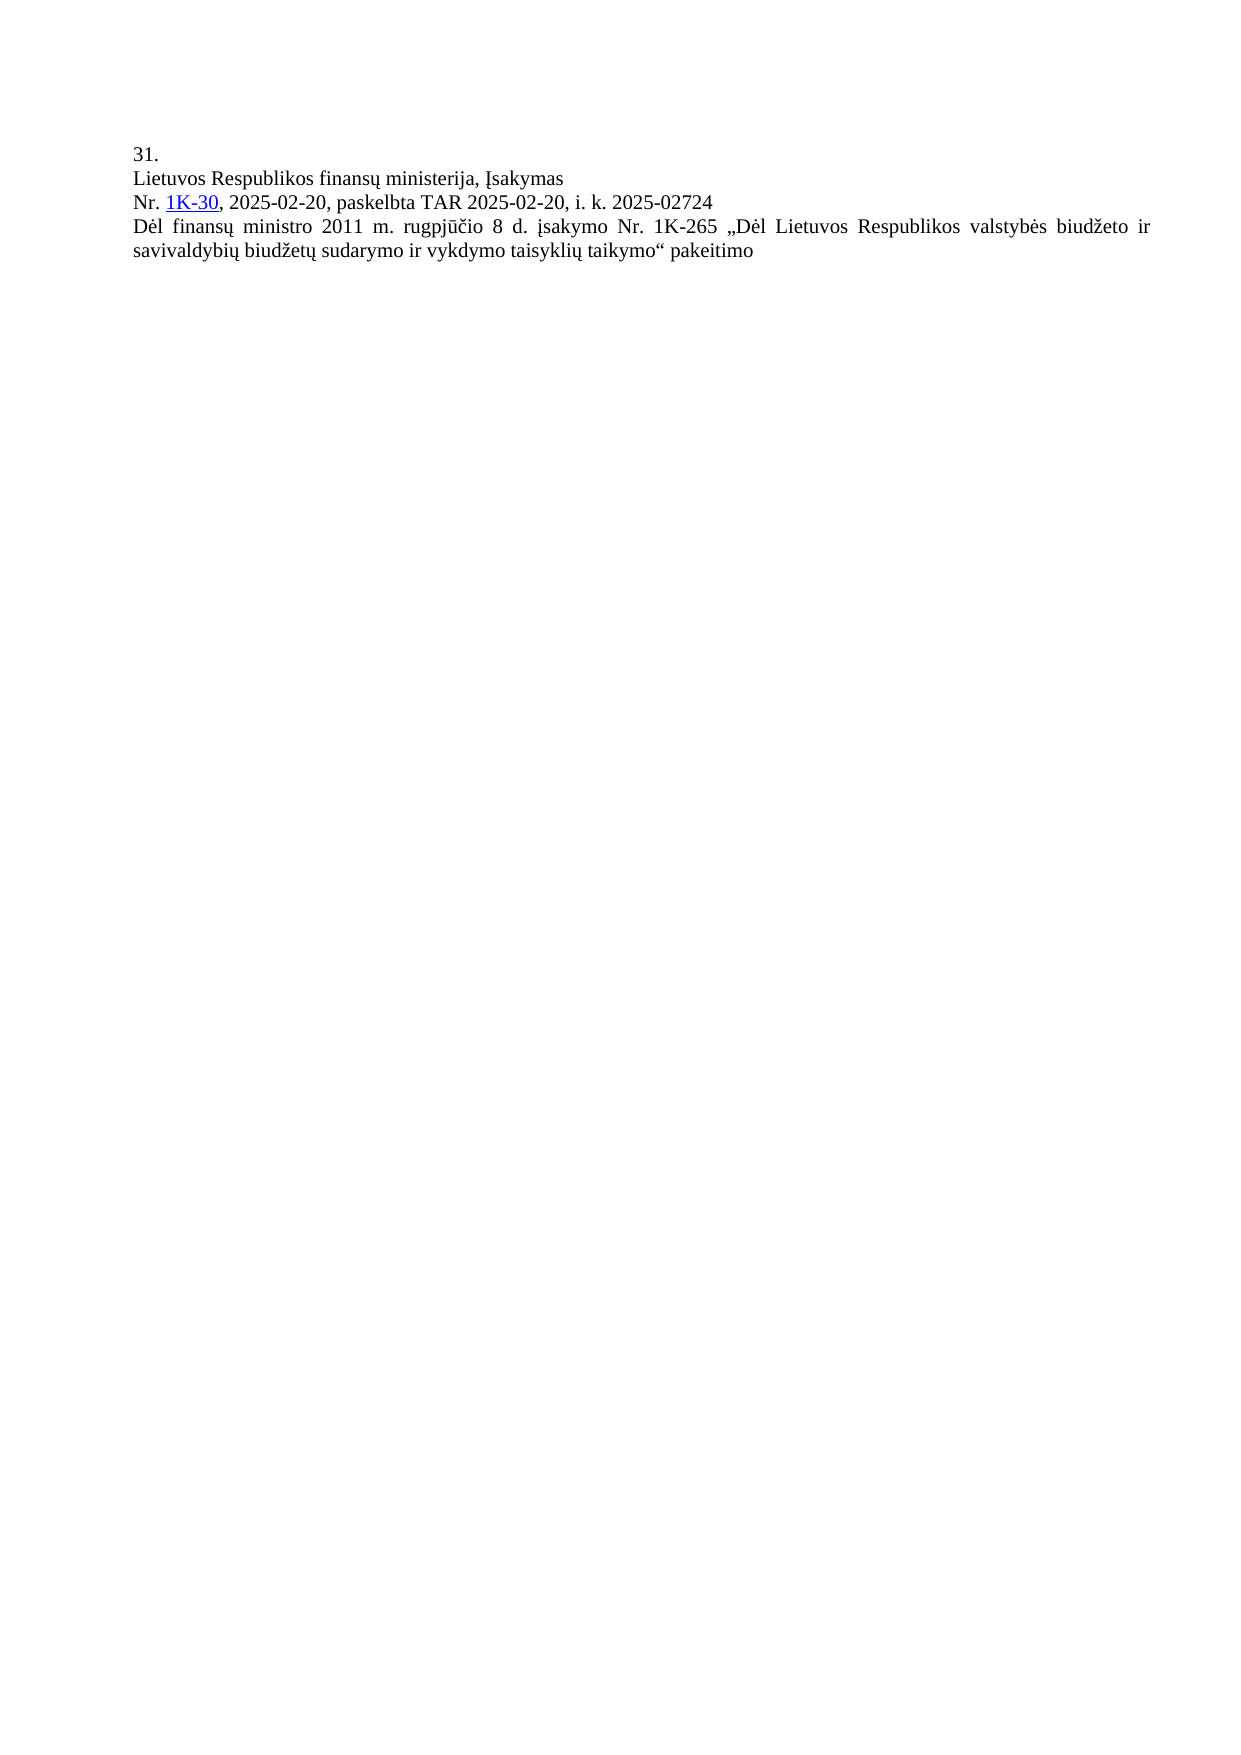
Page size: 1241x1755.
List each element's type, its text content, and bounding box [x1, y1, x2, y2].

text 31. [133, 142, 1152, 166]
text Lietuvos Respublikos finansų ministerija, Įsakymas [133, 166, 1152, 190]
text Nr. 1K-30, 2025-02-20, paskelbta TAR 2025-02-20, i. k. 2025-02724 [133, 190, 1152, 214]
text Dėl finansų ministro 2011 m. rugpjūčio 8 d. įsakymo Nr. 1K-265 „Dėl Lietuvos Respublikos valstybės biudžeto ir savivaldybių biudžetų sudarymo ir vykdymo taisyklių taikymo“ pakeitimo [133, 214, 1152, 262]
